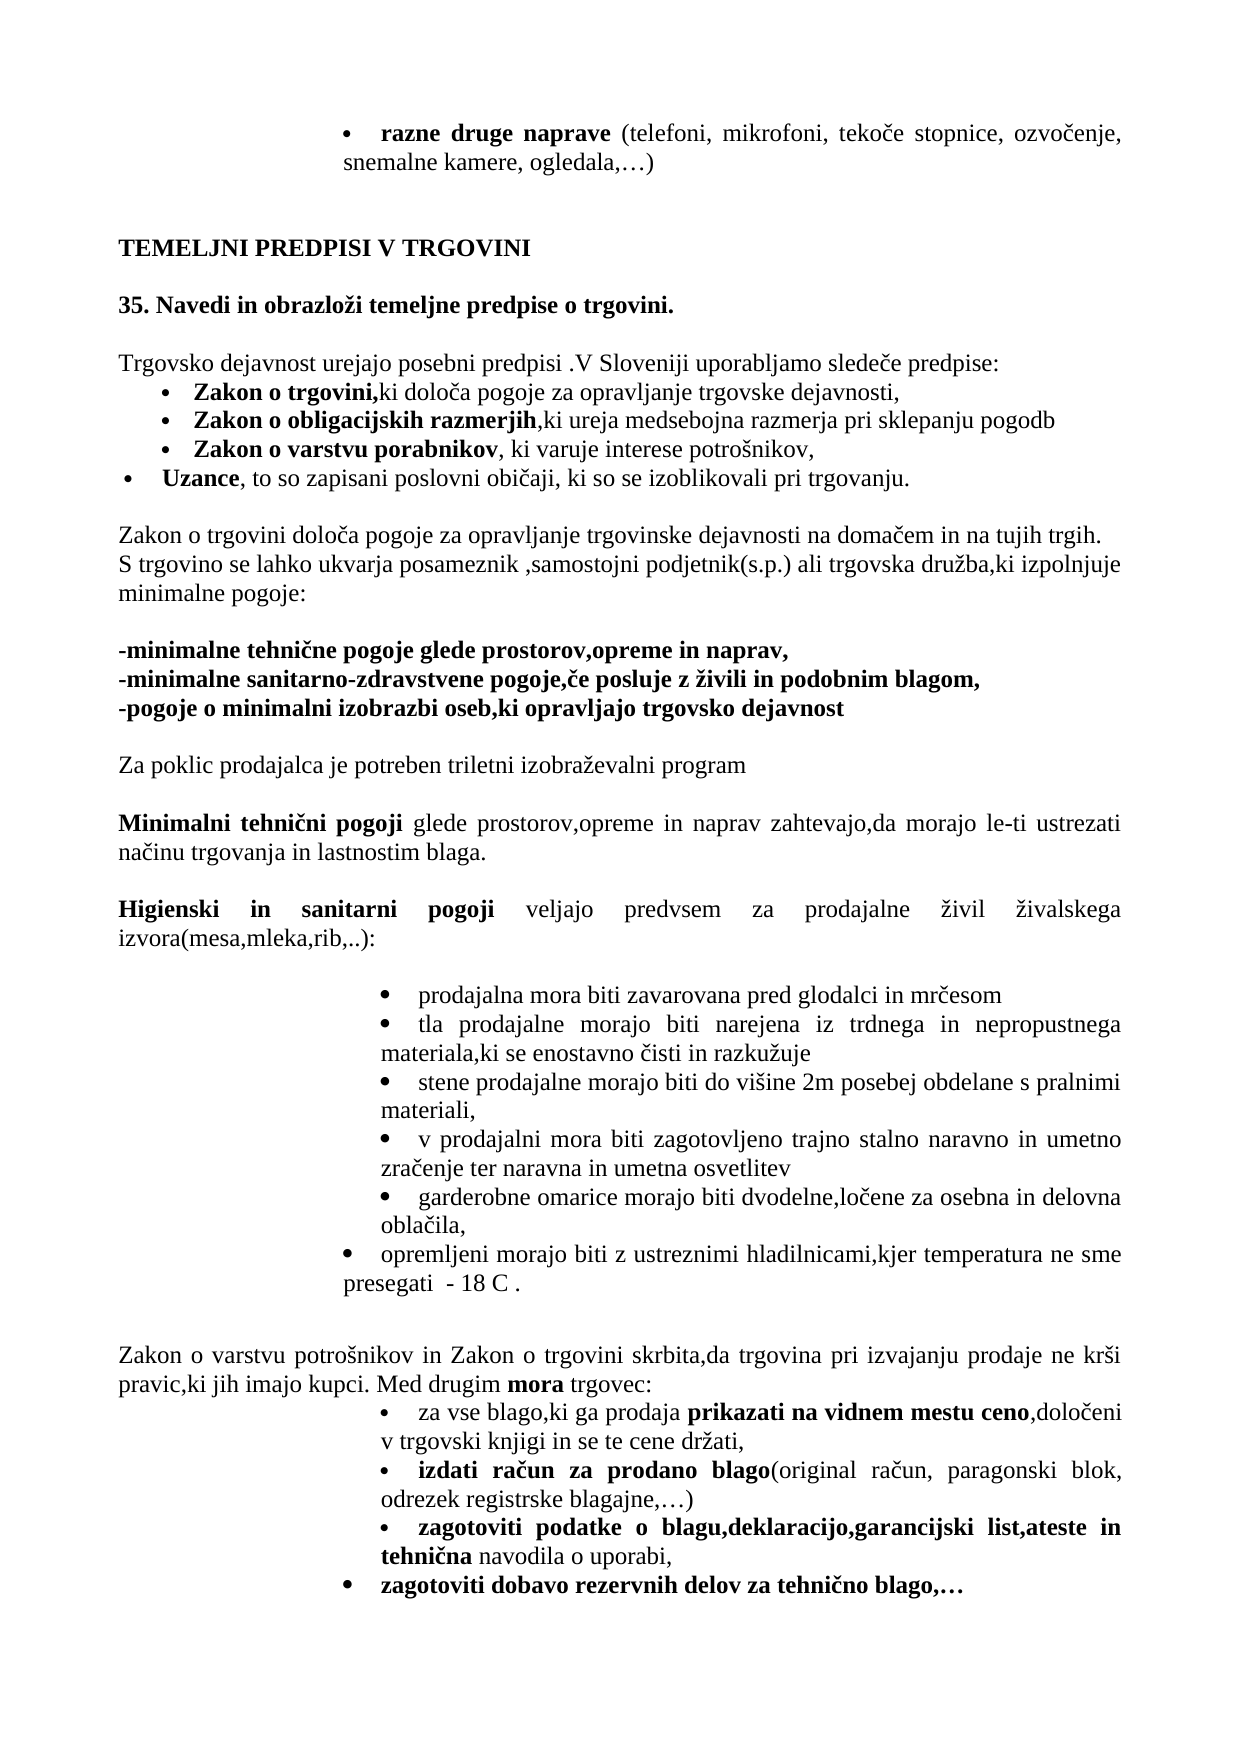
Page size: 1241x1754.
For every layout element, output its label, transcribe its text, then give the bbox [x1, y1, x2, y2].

list razne druge naprave (telefoni, mikrofoni, tekoče stopnice, ozvočenje, snemalne kamere, ogledala,…) [343, 118, 1122, 176]
list Zakon o trgovini,ki določa pogoje za opravljanje trgovske dejavnosti, [162, 377, 1122, 406]
text S trgovino se lahko ukvarja posameznik ,samostojni podjetnik(s.p.) ali trgovska družba,ki izpolnjuje minimalne pogoje: [118, 549, 1122, 607]
list izdati račun za prodano blago(original račun, paragonski blok, odrezek registrske blagajne,…) [381, 1455, 1122, 1512]
list garderobne omarice morajo biti dvodelne,ločene za osebna in delovna oblačila, [381, 1182, 1122, 1239]
text 35. Navedi in obrazloži temeljne predpise o trgovini. [118, 291, 1122, 319]
list Zakon o obligacijskih razmerjih,ki ureja medsebojna razmerja pri sklepanju pogodb [162, 406, 1122, 434]
text -pogoje o minimalni izobrazbi oseb,ki opravljajo trgovsko dejavnost [118, 693, 1122, 722]
list zagotoviti podatke o blagu,deklaracijo,garancijski list,ateste in tehnična navodila o uporabi, [381, 1512, 1122, 1570]
text Za poklic prodajalca je potreben triletni izobraževalni program [118, 751, 1122, 779]
list tla prodajalne morajo biti narejena iz trdnega in nepropustnega materiala,ki se enostavno čisti in razkužuje [381, 1009, 1122, 1067]
list zagotoviti dobavo rezervnih delov za tehnično blago,… [343, 1570, 1122, 1599]
list v prodajalni mora biti zagotovljeno trajno stalno naravno in umetno zračenje ter naravna in umetna osvetlitev [381, 1124, 1122, 1182]
list Zakon o varstvu porabnikov, ki varuje interese potrošnikov, [162, 434, 1122, 463]
text TEMELJNI PREDPISI V TRGOVINI [118, 233, 1122, 262]
list opremljeni morajo biti z ustreznimi hladilnicami,kjer temperatura ne sme presegati - 18 C . [343, 1239, 1122, 1297]
text Higienski in sanitarni pogoji veljajo predvsem za prodajalne živil živalskega izvora(mesa,mleka,rib,..): [118, 894, 1122, 952]
list prodajalna mora biti zavarovana pred glodalci in mrčesom [381, 981, 1122, 1009]
text -minimalne tehnične pogoje glede prostorov,opreme in naprav, [118, 636, 1122, 664]
text Trgovsko dejavnost urejajo posebni predpisi .V Sloveniji uporabljamo sledeče predpise: [118, 348, 1122, 377]
text Zakon o trgovini določa pogoje za opravljanje trgovinske dejavnosti na domačem in na tujih trgih. [118, 521, 1122, 549]
list Uzance, to so zapisani poslovni običaji, ki so se izoblikovali pri trgovanju. [124, 463, 1122, 492]
list stene prodajalne morajo biti do višine 2m posebej obdelane s pralnimi materiali, [381, 1067, 1122, 1124]
text -minimalne sanitarno-zdravstvene pogoje,če posluje z živili in podobnim blagom, [118, 664, 1122, 693]
text Minimalni tehnični pogoji glede prostorov,opreme in naprav zahtevajo,da morajo le-ti ustrezati načinu trgovanja in lastnostim blaga. [118, 808, 1122, 866]
text Zakon o varstvu potrošnikov in Zakon o trgovini skrbita,da trgovina pri izvajanju prodaje ne krši pravic,ki jih imajo kupci. Med drugim mora trgovec: [118, 1340, 1122, 1397]
list za vse blago,ki ga prodaja prikazati na vidnem mestu ceno,določeni v trgovski knjigi in se te cene držati, [381, 1397, 1122, 1455]
